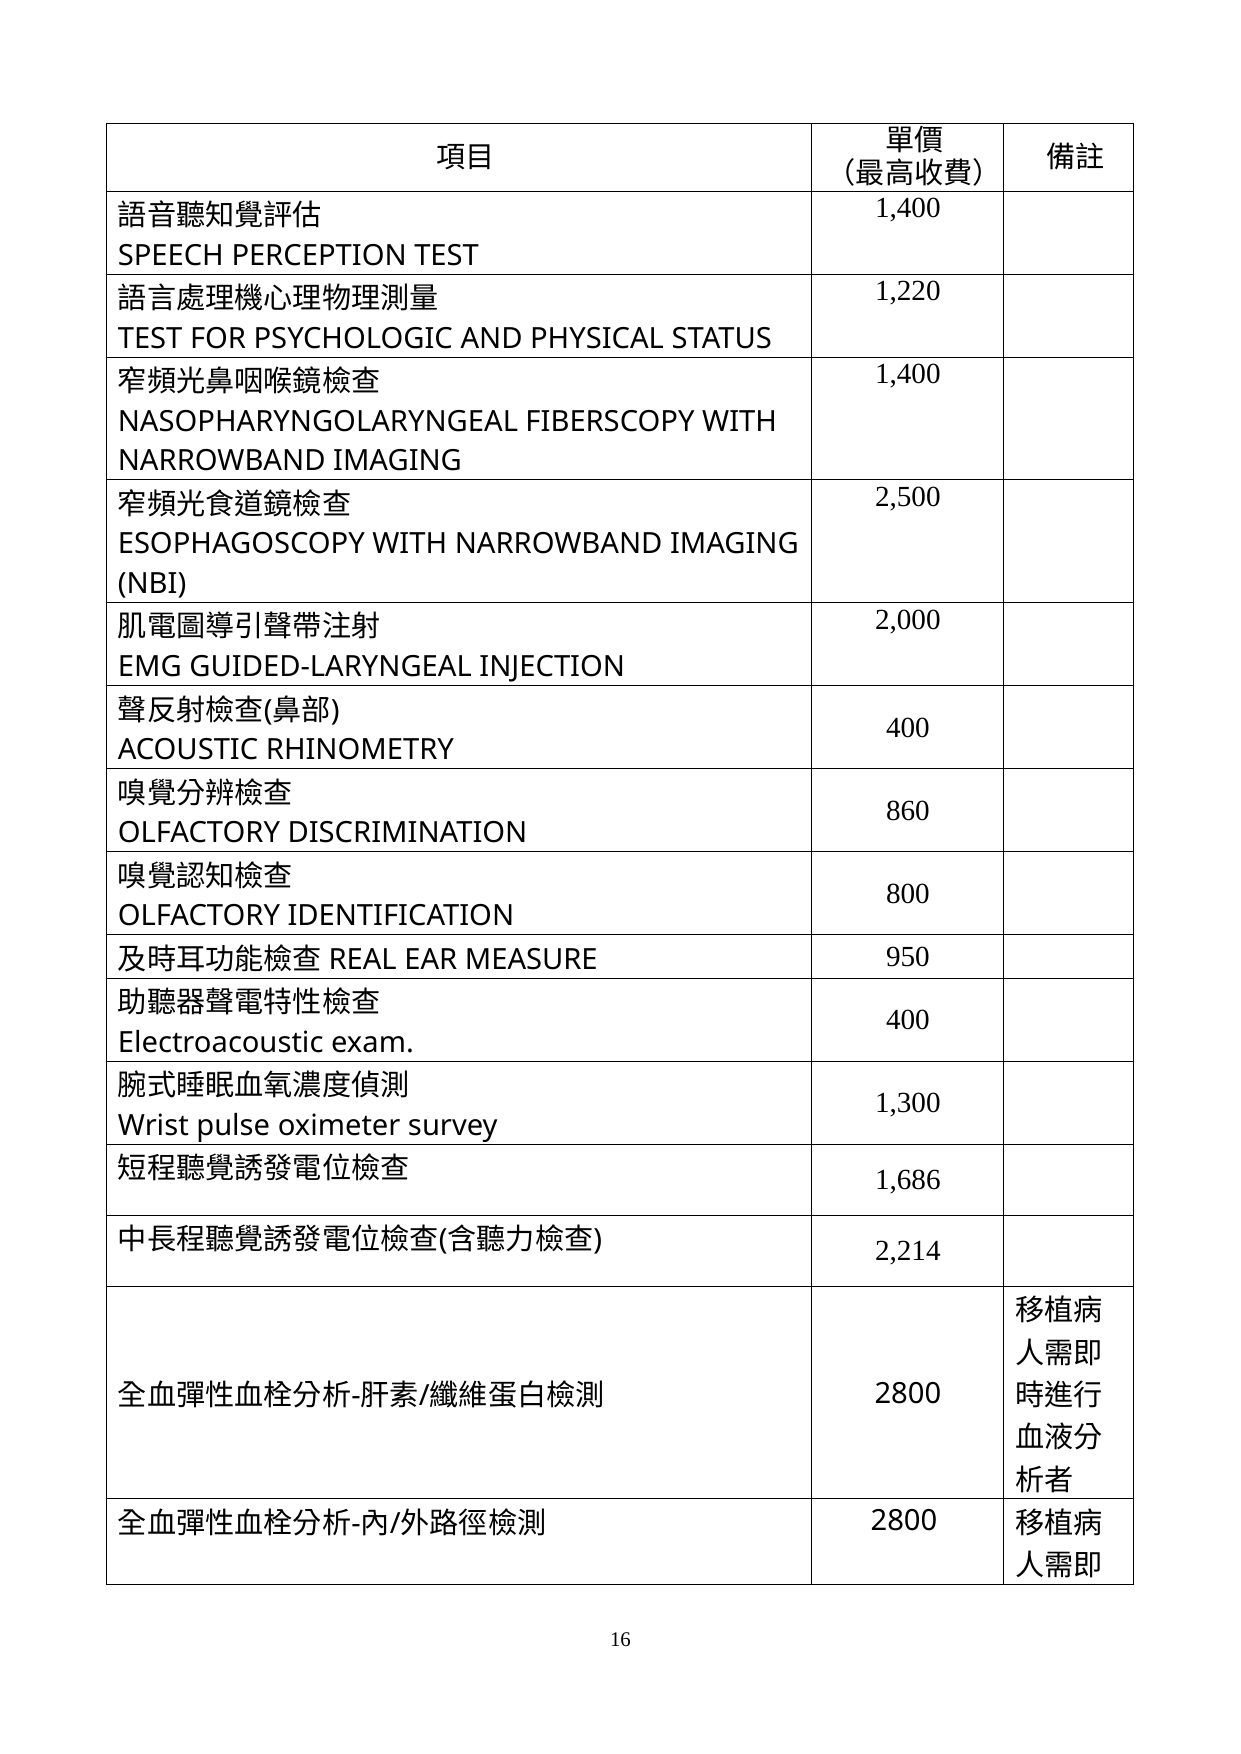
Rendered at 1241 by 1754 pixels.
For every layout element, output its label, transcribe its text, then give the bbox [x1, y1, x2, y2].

table_cell [1004, 358, 1133, 479]
table_header 單價 （最高收費） [812, 124, 1003, 191]
table_cell 400 [812, 979, 1003, 1061]
table_cell 嗅覺認知檢查 OLFACTORY IDENTIFICATION [107, 852, 811, 934]
table_cell 2800 [812, 1499, 1003, 1584]
table_cell [1004, 1062, 1133, 1144]
table_cell 860 [812, 769, 1003, 851]
table_cell [1004, 769, 1133, 851]
table_cell [1004, 1145, 1133, 1215]
table_cell 及時耳功能檢查 REAL EAR MEASURE [107, 935, 811, 978]
table_cell 嗅覺分辨檢查 OLFACTORY DISCRIMINATION [107, 769, 811, 851]
table_cell 中長程聽覺誘發電位檢查(含聽力檢查) [107, 1216, 811, 1286]
table_cell 語音聽知覺評估 SPEECH PERCEPTION TEST [107, 192, 811, 273]
table_cell 1,220 [812, 275, 1003, 357]
table_cell 800 [812, 852, 1003, 934]
table_cell [1004, 603, 1133, 685]
table_cell [1004, 686, 1133, 768]
table_cell 全血彈性血栓分析-肝素/纖維蛋白檢測 [107, 1287, 811, 1498]
table_cell [1004, 480, 1133, 602]
table_cell 400 [812, 686, 1003, 768]
table_cell 肌電圖導引聲帶注射 EMG GUIDED-LARYNGEAL INJECTION [107, 603, 811, 685]
table_cell [1004, 935, 1133, 978]
table_header 項目 [107, 124, 811, 191]
table_cell 2,214 [812, 1216, 1003, 1286]
table_cell 全血彈性血栓分析-內/外路徑檢測 [107, 1499, 811, 1584]
table_cell 短程聽覺誘發電位檢查 [107, 1145, 811, 1215]
table_cell [1004, 275, 1133, 357]
table_cell 1,300 [812, 1062, 1003, 1144]
table_cell 2,000 [812, 603, 1003, 685]
table_cell 1,400 [812, 192, 1003, 273]
table_cell 窄頻光食道鏡檢查 ESOPHAGOSCOPY WITH NARROWBAND IMAGING (NBI) [107, 480, 811, 602]
table_cell 窄頻光鼻咽喉鏡檢查 NASOPHARYNGOLARYNGEAL FIBERSCOPY WITH NARROWBAND IMAGING [107, 358, 811, 479]
table_cell 2,500 [812, 480, 1003, 602]
table_cell 2800 [812, 1287, 1003, 1498]
table_cell 1,400 [812, 358, 1003, 479]
table_header 備註 [1004, 124, 1133, 191]
table_cell 移植病人需即 [1004, 1499, 1133, 1584]
table_cell 腕式睡眠血氧濃度偵測 Wrist pulse oximeter survey [107, 1062, 811, 1144]
table_cell 語言處理機心理物理測量 TEST FOR PSYCHOLOGIC AND PHYSICAL STATUS [107, 275, 811, 357]
table_cell 聲反射檢查(鼻部) ACOUSTIC RHINOMETRY [107, 686, 811, 768]
table_cell 助聽器聲電特性檢查 Electroacoustic exam. [107, 979, 811, 1061]
table_cell 移植病人需即時進行血液分析者 [1004, 1287, 1133, 1498]
table_cell [1004, 852, 1133, 934]
table_cell 1,686 [812, 1145, 1003, 1215]
table_cell 950 [812, 935, 1003, 978]
table_cell [1004, 192, 1133, 273]
table_cell [1004, 1216, 1133, 1286]
table_cell [1004, 979, 1133, 1061]
